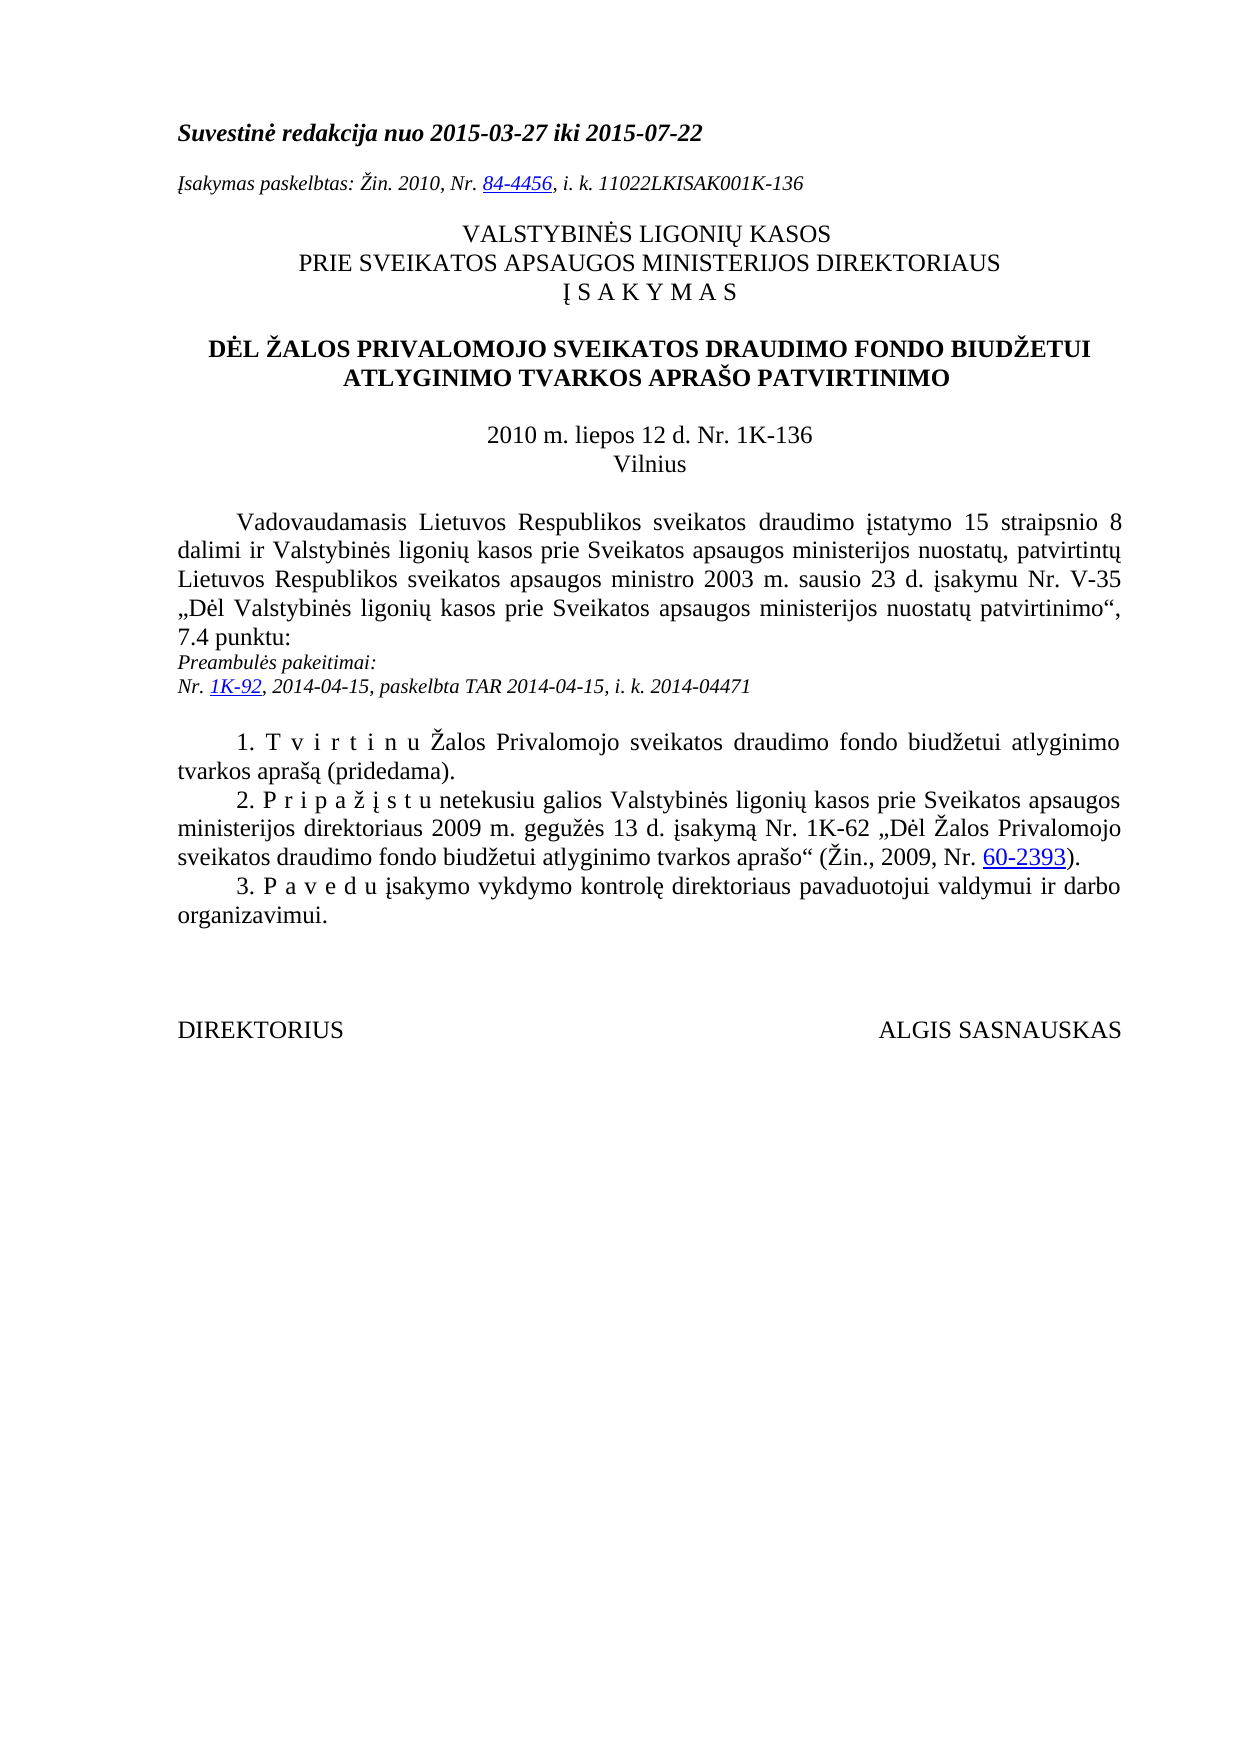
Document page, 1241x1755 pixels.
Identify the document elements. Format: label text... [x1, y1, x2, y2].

text Preambulės pakeitimai: [177, 650, 1122, 674]
text DĖL ŽALOS PRIVALOMOJO SVEIKATOS DRAUDIMO FONDO BIUDŽETUI ATLYGINIMO TVARKOS APRAŠO PATVIRTINIMO [177, 334, 1122, 392]
text VALSTYBINĖS LIGONIŲ KASOS [177, 219, 1122, 248]
text Į S A K Y M A S [177, 277, 1122, 305]
text Vadovaudamasis Lietuvos Respublikos sveikatos draudimo įstatymo 15 straipsnio 8 dalimi ir Valstybinės ligonių kasos prie Sveikatos apsaugos ministerijos nuostatų, patvirtintų Lietuvos Respublikos sveikatos apsaugos ministro 2003 m. sausio 23 d. įsakymu Nr. V-35 „Dėl Valstybinės ligonių kasos prie Sveikatos apsaugos ministerijos nuostatų patvirtinimo“, 7.4 punktu: [177, 507, 1122, 650]
text 2010 m. liepos 12 d. Nr. 1k-136 [177, 420, 1122, 449]
text Suvestinė redakcija nuo 2015-03-27 iki 2015-07-22 [177, 118, 1122, 147]
text 3. P a v e d u įsakymo vykdymo kontrolę direktoriaus pavaduotojui valdymui ir darbo organizavimui. [177, 871, 1122, 928]
text 2. P r i p a ž į s t u netekusiu galios Valstybinės ligonių kasos prie Sveikatos apsaugos ministerijos direktoriaus 2009 m. gegužės 13 d. įsakymą Nr. 1K-62 „Dėl Žalos Privalomojo sveikatos draudimo fondo biudžetui atlyginimo tvarkos aprašo“ (Žin., 2009, Nr. 60-2393). [177, 785, 1122, 871]
text Nr. 1K-92, 2014-04-15, paskelbta TAR 2014-04-15, i. k. 2014-04471 [177, 674, 1122, 698]
text 1. T v i r t i n u Žalos Privalomojo sveikatos draudimo fondo biudžetui atlyginimo tvarkos aprašą (pridedama). [177, 727, 1122, 785]
text Vilnius [177, 449, 1122, 478]
text Įsakymas paskelbtas: Žin. 2010, Nr. 84-4456, i. k. 11022LKISAK001K-136 [177, 171, 1122, 195]
text Direktorius Algis Sasnauskas [177, 1015, 1122, 1043]
text PRIE SVEIKATOS APSAUGOS MINISTERIJOS DIREKTORIAUS [177, 248, 1122, 277]
